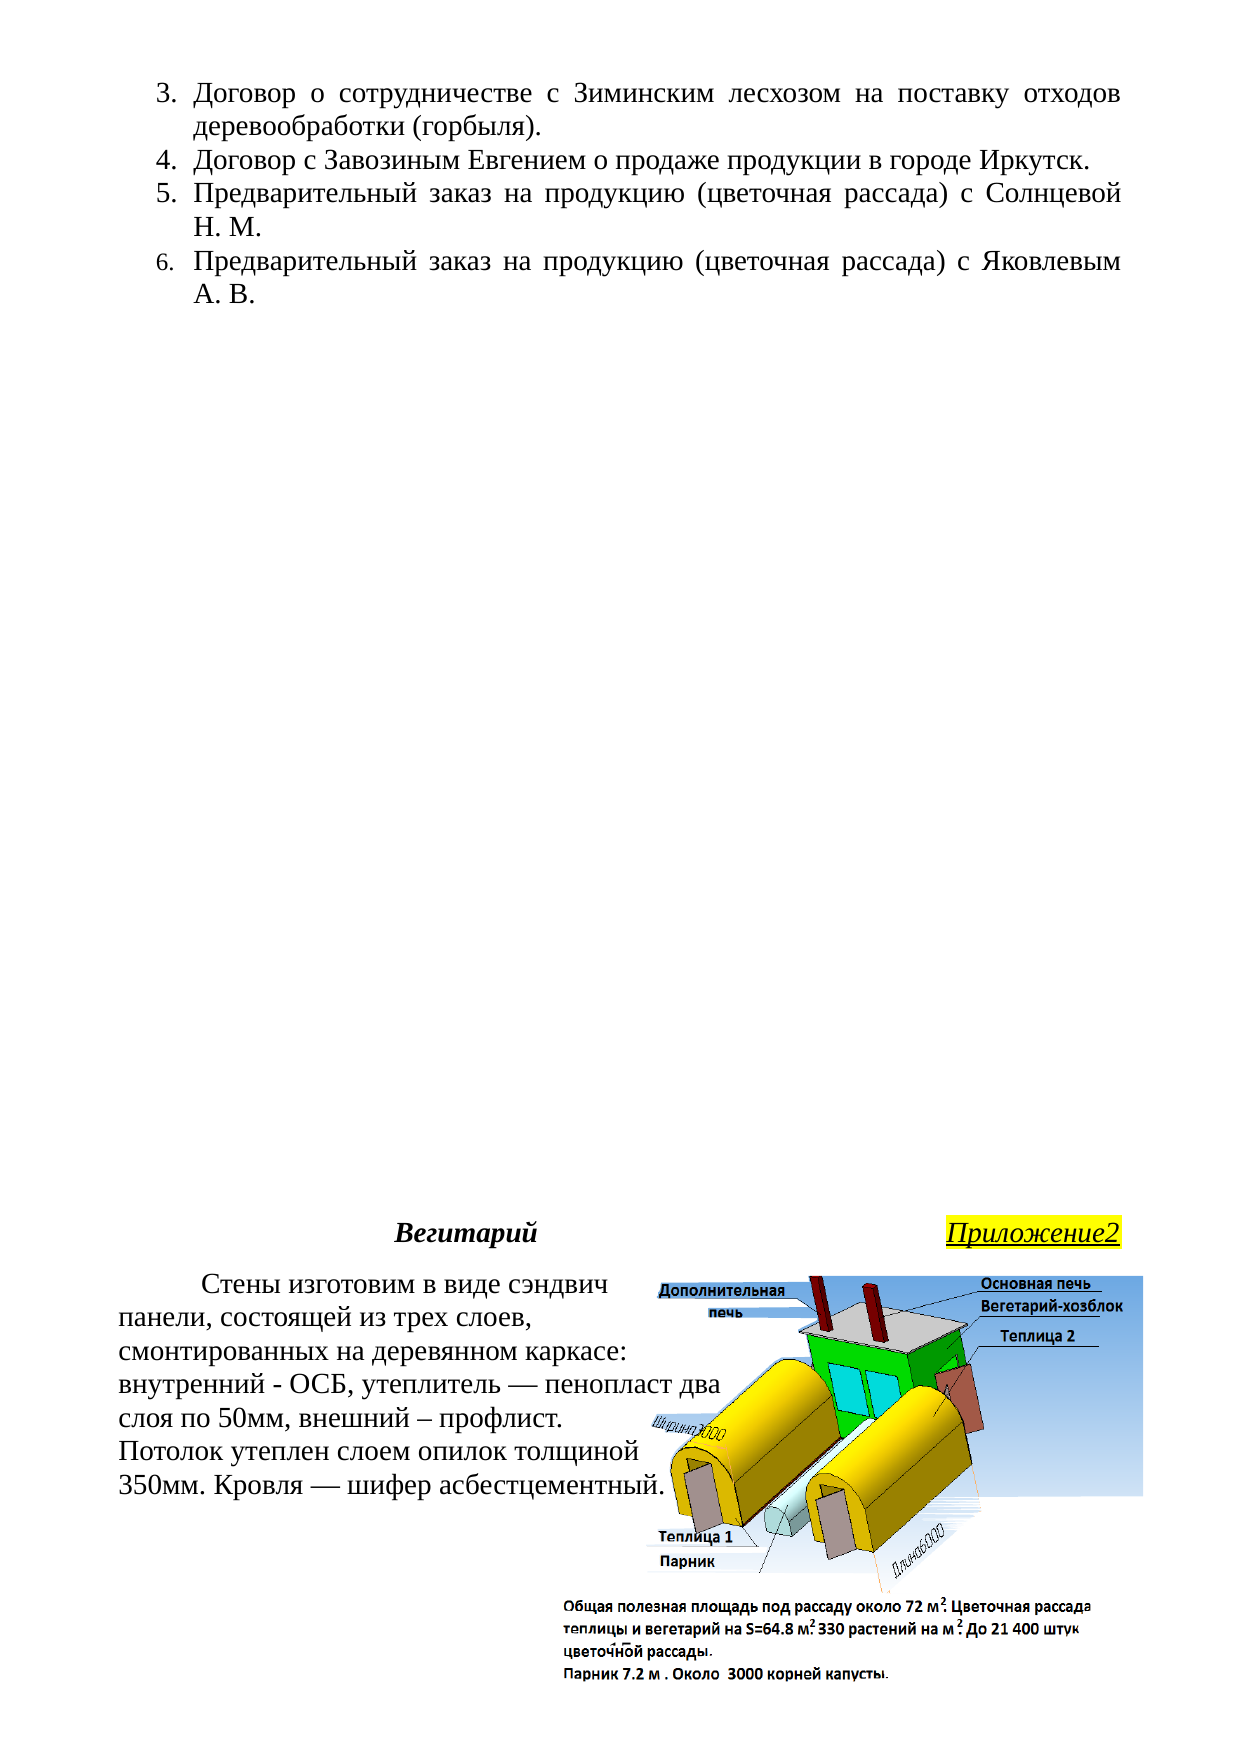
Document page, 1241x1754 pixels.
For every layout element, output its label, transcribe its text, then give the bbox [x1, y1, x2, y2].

text Стены изготовим в виде сэндвич панели, состоящей из трех слоев, смонтированных на деревянном каркасе: внутренний - ОСБ, утеплитель — пенопласт два слоя по 50мм, внешний – профлист. Потолок утеплен слоем опилок толщиной 350мм. Кровля — шифер асбестцементный. [118, 1266, 1122, 1501]
list Предварительный заказ на продукцию (цветочная рассада) с Яковлевым А. В. [156, 243, 1122, 310]
list Договор с Завозиным Евгением о продаже продукции в городе Иркутск. [156, 142, 1122, 176]
list Предварительный заказ на продукцию (цветочная рассада) с Солнцевой Н. М. [156, 176, 1122, 243]
list Договор о сотрудничестве с Зиминским лесхозом на поставку отходов деревообработки (горбыля). [156, 75, 1122, 142]
text Вегитарий Приложение2 [118, 1215, 1122, 1249]
